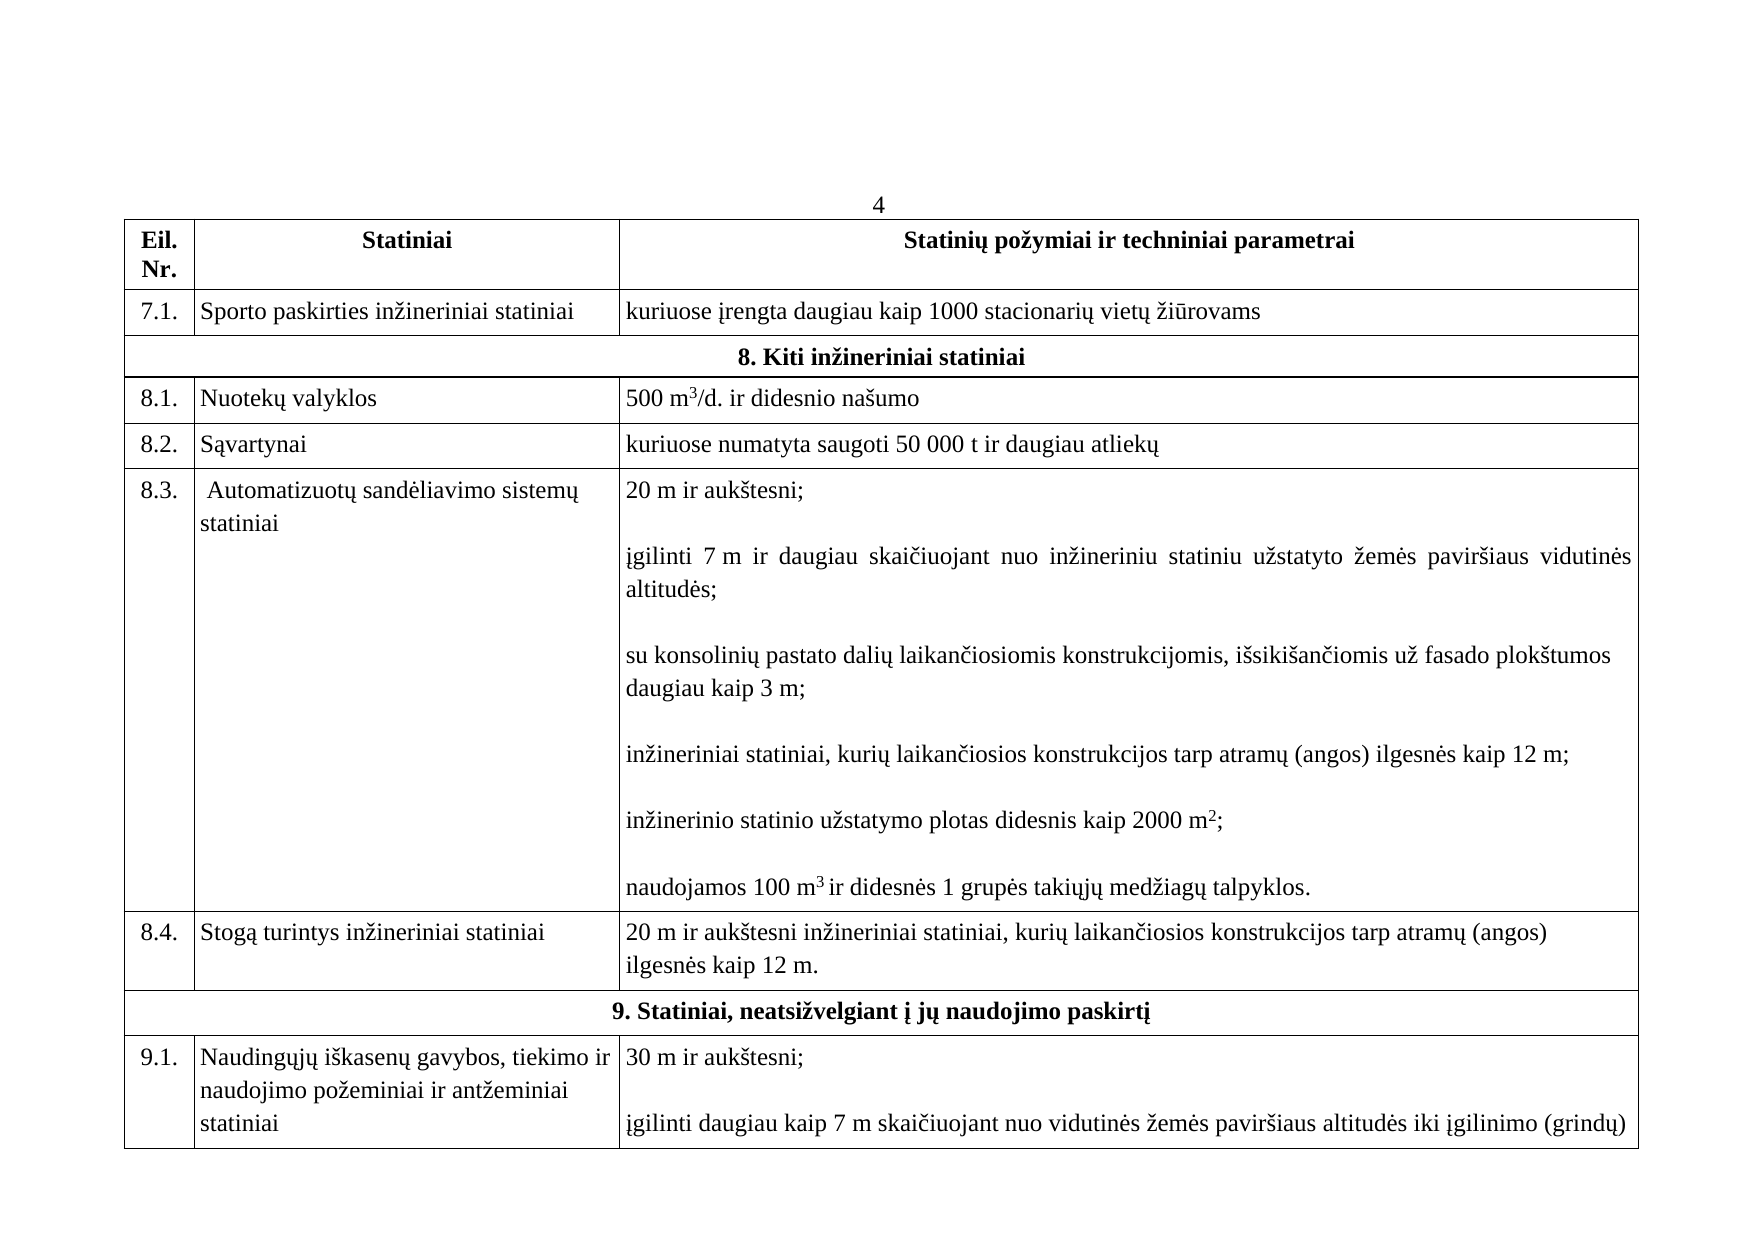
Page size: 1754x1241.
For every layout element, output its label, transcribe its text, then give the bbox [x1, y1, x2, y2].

table_header Statiniai [195, 220, 619, 289]
table_cell 8. Kiti inžineriniai statiniai [125, 336, 1638, 376]
table_cell 20 m ir aukštesni inžineriniai statiniai, kurių laikančiosios konstrukcijos tarp atramų (angos) ilgesnės kaip 12 m. [620, 912, 1638, 989]
table_cell Sąvartynai [195, 424, 619, 468]
table_cell 8.4. [125, 912, 194, 989]
table_cell kuriuose numatyta saugoti 50 000 t ir daugiau atliekų [620, 424, 1638, 468]
table_cell 9.1. [125, 1036, 194, 1147]
table_cell Naudingųjų iškasenų gavybos, tiekimo ir naudojimo požeminiai ir antžeminiai statiniai [195, 1036, 619, 1147]
table_header Eil. Nr. [125, 220, 194, 289]
table_cell 30 m ir aukštesni; įgilinti daugiau kaip 7 m skaičiuojant nuo vidutinės žemės paviršiaus altitudės iki įgilinimo (grindų) [620, 1036, 1638, 1147]
table_cell 8.2. [125, 424, 194, 468]
table_cell 20 m ir aukštesni; įgilinti 7 m ir daugiau skaičiuojant nuo inžineriniu statiniu užstatyto žemės paviršiaus vidutinės altitudės; su konsolinių pastato dalių laikančiosiomis konstrukcijomis, išsikišančiomis už fasado plokštumos daugiau kaip 3 m; inžineriniai statiniai, kurių laikančiosios konstrukcijos tarp atramų (angos) ilgesnės kaip 12 m; inžinerinio statinio užstatymo plotas didesnis kaip 2000 m2; naudojamos 100 m3 ir didesnės 1 grupės takiųjų medžiagų talpyklos. [620, 469, 1638, 911]
table_cell Automatizuotų sandėliavimo sistemų statiniai [195, 469, 619, 911]
table_cell 8.3. [125, 469, 194, 911]
table_cell Nuotekų valyklos [195, 378, 619, 422]
table_cell Sporto paskirties inžineriniai statiniai [195, 290, 619, 335]
table_header Statinių požymiai ir techniniai parametrai [620, 220, 1638, 289]
table_cell 7.1. [125, 290, 194, 335]
table_cell Stogą turintys inžineriniai statiniai [195, 912, 619, 989]
table_cell kuriuose įrengta daugiau kaip 1000 stacionarių vietų žiūrovams [620, 290, 1638, 335]
table_cell 500 m3/d. ir didesnio našumo [620, 378, 1638, 422]
table_cell 8.1. [125, 378, 194, 422]
table_cell 9. Statiniai, neatsižvelgiant į jų naudojimo paskirtį [125, 991, 1638, 1035]
